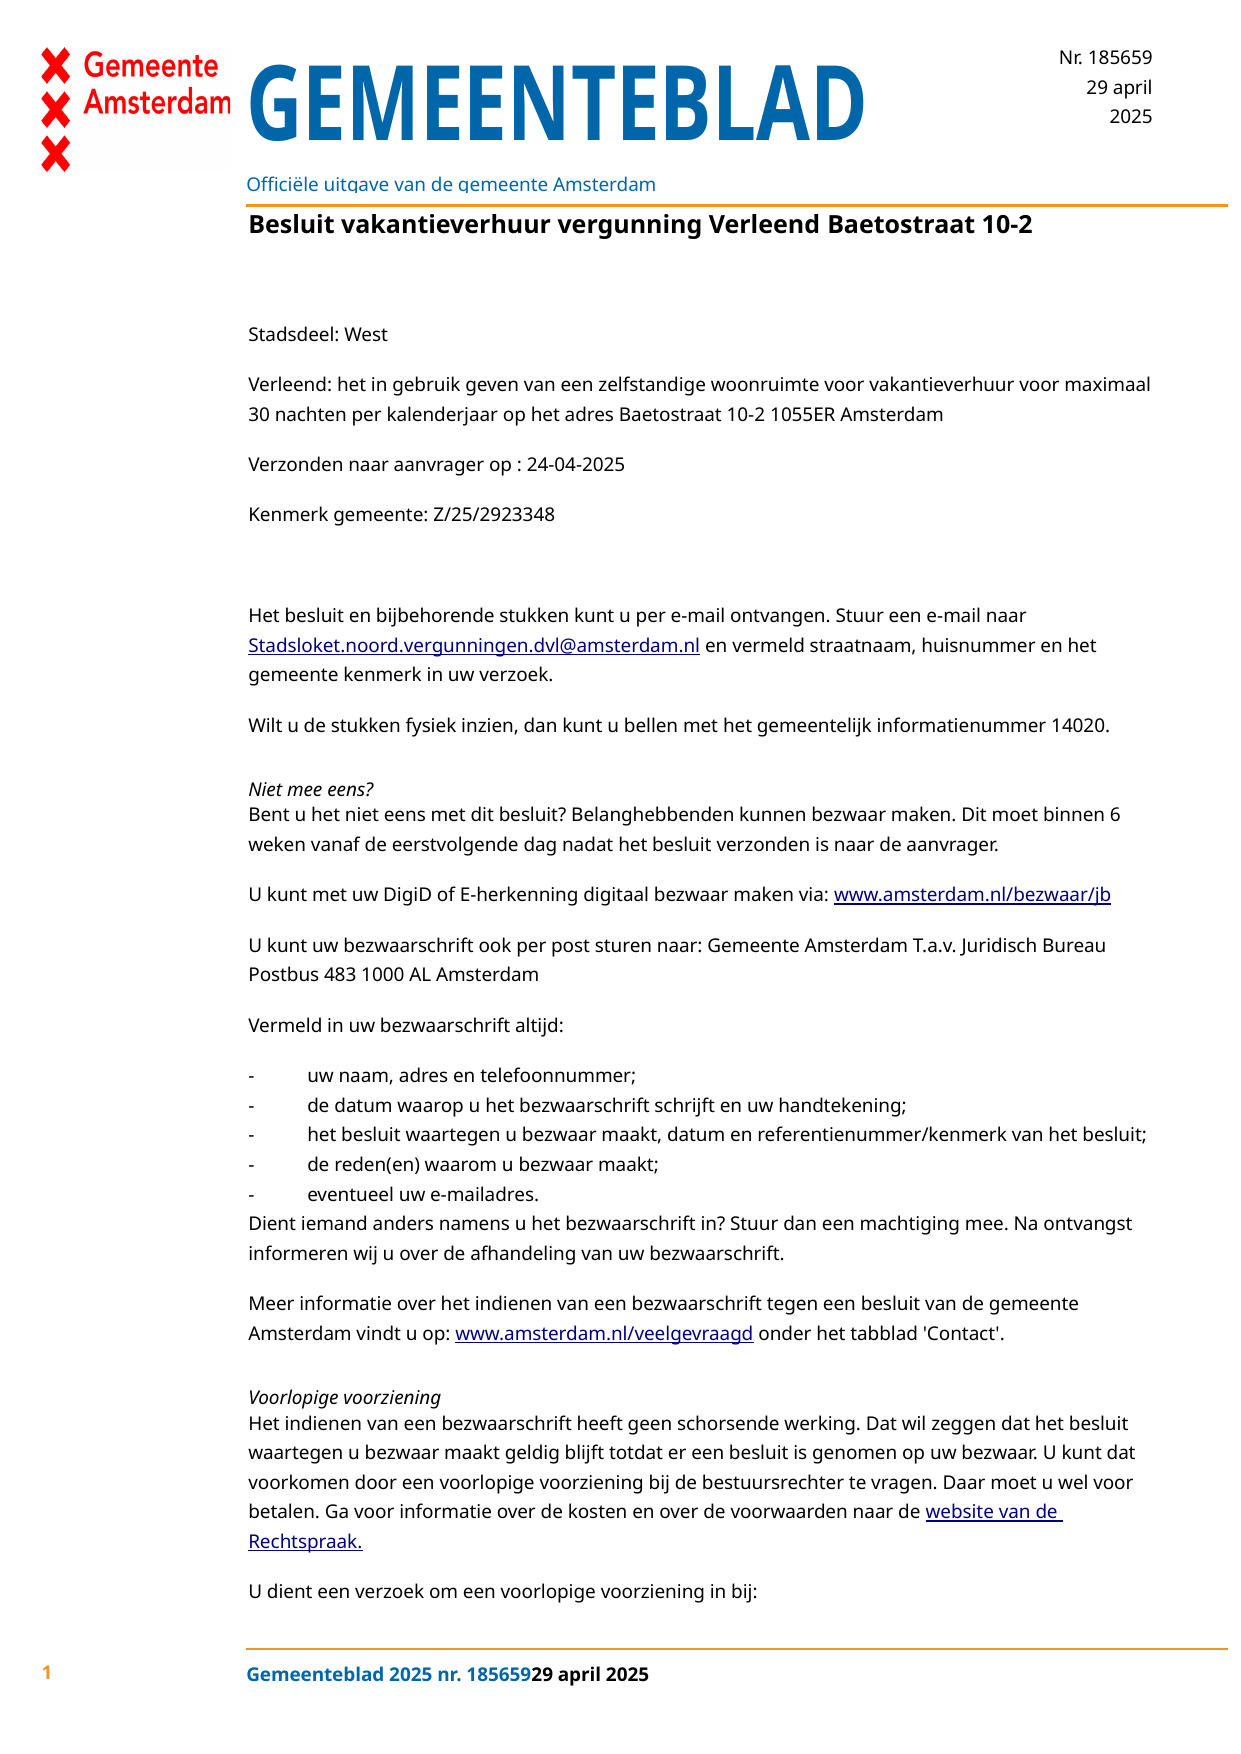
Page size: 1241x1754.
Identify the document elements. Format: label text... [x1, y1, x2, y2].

text Wilt u de stukken fysiek inzien, dan kunt u bellen met het gemeentelijk informatienummer 14020. [248, 712, 1152, 738]
text Het besluit en bijbehorende stukken kunt u per e-mail ontvangen. Stuur een e-mail naar Stadsloket.noord.vergunningen.dvl@amsterdam.nl en vermeld straatnaam, huisnummer en het gemeente kenmerk in uw verzoek. [248, 602, 1152, 687]
list eventueel uw e-mailadres. [248, 1181, 1152, 1207]
text U kunt uw bezwaarschrift ook per post sturen naar: Gemeente Amsterdam T.a.v. Juridisch Bureau Postbus 483 1000 AL Amsterdam [248, 932, 1152, 987]
picture [41, 47, 231, 172]
list de datum waarop u het bezwaarschrift schrijft en uw handtekening; [248, 1092, 1152, 1118]
text Voorlopige voorziening [248, 1384, 1152, 1410]
text Dient iemand anders namens u het bezwaarschrift in? Stuur dan een machtiging mee. Na ontvangst informeren wij u over de afhandeling van uw bezwaarschrift. [248, 1210, 1152, 1266]
text Besluit vakantieverhuur vergunning Verleend Baetostraat 10-2 [248, 207, 1152, 241]
text Niet mee eens? [248, 776, 1152, 802]
text Het indienen van een bezwaarschrift heeft geen schorsende werking. Dat wil zeggen dat het besluit waartegen u bezwaar maakt geldig blijft totdat er een besluit is genomen op uw bezwaar. U kunt dat voorkomen door een voorlopige voorziening bij de bestuursrechter te vragen. Daar moet u wel voor betalen. Ga voor informatie over de kosten en over de voorwaarden naar de website van de Rechtspraak. [248, 1410, 1152, 1554]
list uw naam, adres en telefoonnummer; [248, 1062, 1152, 1088]
text U kunt met uw DigiD of E-herkenning digitaal bezwaar maken via: www.amsterdam.nl/bezwaar/jb [248, 882, 1152, 907]
text Kenmerk gemeente: Z/25/2923348 [248, 502, 1152, 527]
text Vermeld in uw bezwaarschrift altijd: [248, 1012, 1152, 1038]
list de reden(en) waarom u bezwaar maakt; [248, 1151, 1152, 1177]
text Meer informatie over het indienen van een bezwaarschrift tegen een besluit van de gemeente Amsterdam vindt u op: www.amsterdam.nl/veelgevraagd onder het tabblad 'Contact'. [248, 1290, 1152, 1346]
text Verzonden naar aanvrager op : 24-04-2025 [248, 451, 1152, 477]
text Stadsdeel: West [248, 321, 1152, 346]
text Verleend: het in gebruik geven van een zelfstandige woonruimte voor vakantieverhuur voor maximaal 30 nachten per kalenderjaar op het adres Baetostraat 10-2 1055ER Amsterdam [248, 371, 1152, 426]
text U dient een verzoek om een voorlopige voorziening in bij: [248, 1578, 1152, 1604]
list het besluit waartegen u bezwaar maakt, datum en referentienummer/kenmerk van het besluit; [248, 1122, 1152, 1147]
text Bent u het niet eens met dit besluit? Belanghebbenden kunnen bezwaar maken. Dit moet binnen 6 weken vanaf de eerstvolgende dag nadat het besluit verzonden is naar de aanvrager. [248, 802, 1152, 857]
